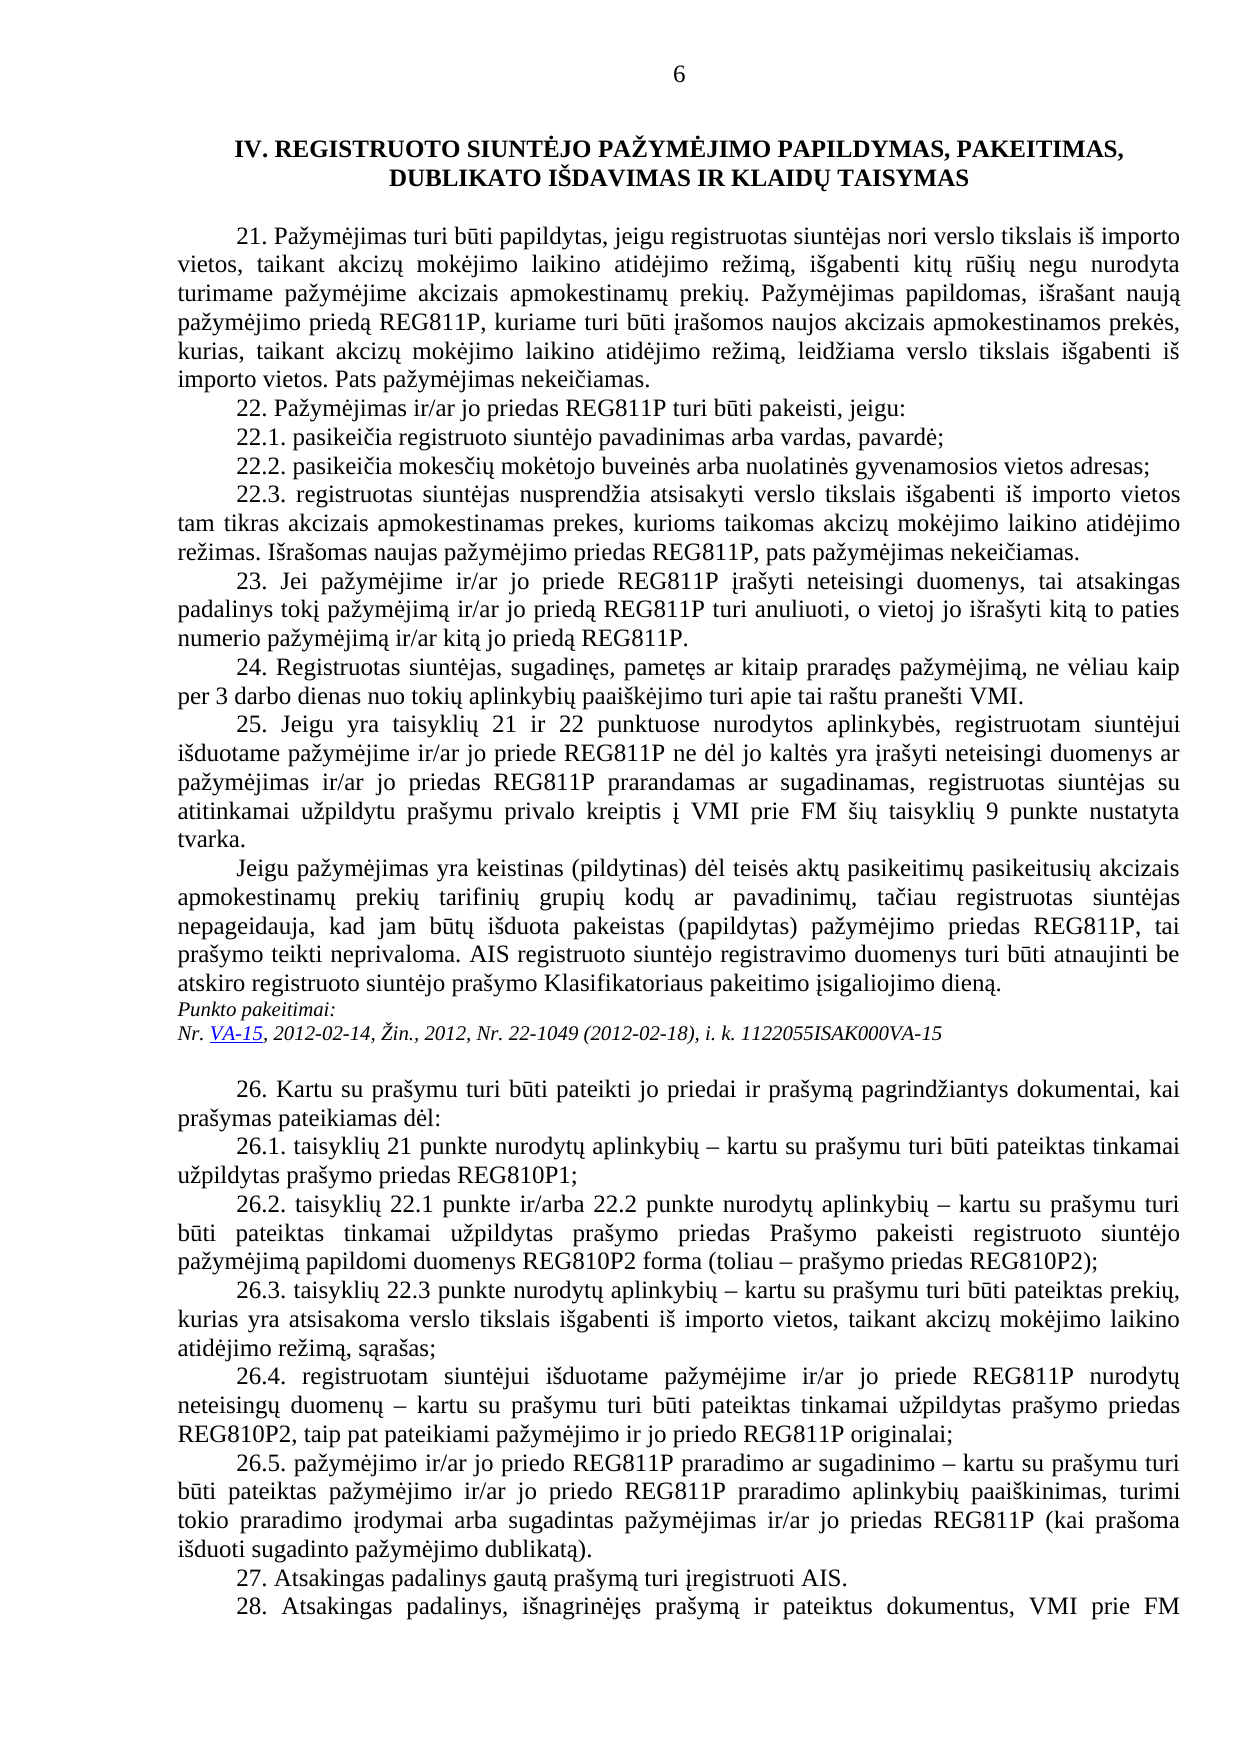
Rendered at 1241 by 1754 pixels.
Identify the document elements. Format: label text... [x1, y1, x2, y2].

text 23. Jei pažymėjime ir/ar jo priede REG811P įrašyti neteisingi duomenys, tai atsakingas padalinys tokį pažymėjimą ir/ar jo priedą REG811P turi anuliuoti, o vietoj jo išrašyti kitą to paties numerio pažymėjimą ir/ar kitą jo priedą REG811P. [177, 566, 1181, 652]
text 22.1. pasikeičia registruoto siuntėjo pavadinimas arba vardas, pavardė; [177, 422, 1181, 451]
text 28. Atsakingas padalinys, išnagrinėjęs prašymą ir pateiktus dokumentus, VMI prie FM [177, 1591, 1181, 1620]
text 26.1. taisyklių 21 punkte nurodytų aplinkybių – kartu su prašymu turi būti pateiktas tinkamai užpildytas prašymo priedas REG810P1; [177, 1131, 1181, 1189]
text 26. Kartu su prašymu turi būti pateikti jo priedai ir prašymą pagrindžiantys dokumentai, kai prašymas pateikiamas dėl: [177, 1074, 1181, 1131]
text 26.5. pažymėjimo ir/ar jo priedo REG811P praradimo ar sugadinimo – kartu su prašymu turi būti pateiktas pažymėjimo ir/ar jo priedo REG811P praradimo aplinkybių paaiškinimas, turimi tokio praradimo įrodymai arba sugadintas pažymėjimas ir/ar jo priedas REG811P (kai prašoma išduoti sugadinto pažymėjimo dublikatą). [177, 1448, 1181, 1563]
text Jeigu pažymėjimas yra keistinas (pildytinas) dėl teisės aktų pasikeitimų pasikeitusių akcizais apmokestinamų prekių tarifinių grupių kodų ar pavadinimų, tačiau registruotas siuntėjas nepageidauja, kad jam būtų išduota pakeistas (papildytas) pažymėjimo priedas REG811P, tai prašymo teikti neprivaloma. AIS registruoto siuntėjo registravimo duomenys turi būti atnaujinti be atskiro registruoto siuntėjo prašymo Klasifikatoriaus pakeitimo įsigaliojimo dieną. [177, 853, 1181, 997]
text 26.3. taisyklių 22.3 punkte nurodytų aplinkybių – kartu su prašymu turi būti pateiktas prekių, kurias yra atsisakoma verslo tikslais išgabenti iš importo vietos, taikant akcizų mokėjimo laikino atidėjimo režimą, sąrašas; [177, 1275, 1181, 1361]
text 21. Pažymėjimas turi būti papildytas, jeigu registruotas siuntėjas nori verslo tikslais iš importo vietos, taikant akcizų mokėjimo laikino atidėjimo režimą, išgabenti kitų rūšių negu nurodyta turimame pažymėjime akcizais apmokestinamų prekių. Pažymėjimas papildomas, išrašant naują pažymėjimo priedą REG811P, kuriame turi būti įrašomos naujos akcizais apmokestinamos prekės, kurias, taikant akcizų mokėjimo laikino atidėjimo režimą, leidžiama verslo tikslais išgabenti iš importo vietos. Pats pažymėjimas nekeičiamas. [177, 221, 1181, 393]
text 27. Atsakingas padalinys gautą prašymą turi įregistruoti AIS. [177, 1563, 1181, 1591]
text 26.2. taisyklių 22.1 punkte ir/arba 22.2 punkte nurodytų aplinkybių – kartu su prašymu turi būti pateiktas tinkamai užpildytas prašymo priedas Prašymo pakeisti registruoto siuntėjo pažymėjimą papildomi duomenys REG810P2 forma (toliau – prašymo priedas REG810P2); [177, 1189, 1181, 1275]
text 26.4. registruotam siuntėjui išduotame pažymėjime ir/ar jo priede REG811P nurodytų neteisingų duomenų – kartu su prašymu turi būti pateiktas tinkamai užpildytas prašymo priedas REG810P2, taip pat pateikiami pažymėjimo ir jo priedo REG811P originalai; [177, 1361, 1181, 1448]
text 22. Pažymėjimas ir/ar jo priedas REG811P turi būti pakeisti, jeigu: [177, 393, 1181, 422]
text Nr. VA-15, 2012-02-14, Žin., 2012, Nr. 22-1049 (2012-02-18), i. k. 1122055ISAK000VA-15 [177, 1021, 1181, 1045]
text 25. Jeigu yra taisyklių 21 ir 22 punktuose nurodytos aplinkybės, registruotam siuntėjui išduotame pažymėjime ir/ar jo priede REG811P ne dėl jo kaltės yra įrašyti neteisingi duomenys ar pažymėjimas ir/ar jo priedas REG811P prarandamas ar sugadinamas, registruotas siuntėjas su atitinkamai užpildytu prašymu privalo kreiptis į VMI prie FM šių taisyklių 9 punkte nustatyta tvarka. [177, 709, 1181, 853]
text IV. REGISTRUOTO SIUNTĖJO PAŽYMĖJIMO PAPILDYMAS, PAKEITIMAS, DUBLIKATO IŠDAVIMAS IR KLAIDŲ TAISYMAS [177, 134, 1181, 192]
text 22.3. registruotas siuntėjas nusprendžia atsisakyti verslo tikslais išgabenti iš importo vietos tam tikras akcizais apmokestinamas prekes, kurioms taikomas akcizų mokėjimo laikino atidėjimo režimas. Išrašomas naujas pažymėjimo priedas REG811P, pats pažymėjimas nekeičiamas. [177, 479, 1181, 566]
text 24. Registruotas siuntėjas, sugadinęs, pametęs ar kitaip praradęs pažymėjimą, ne vėliau kaip per 3 darbo dienas nuo tokių aplinkybių paaiškėjimo turi apie tai raštu pranešti VMI. [177, 652, 1181, 709]
text Punkto pakeitimai: [177, 997, 1181, 1021]
text 22.2. pasikeičia mokesčių mokėtojo buveinės arba nuolatinės gyvenamosios vietos adresas; [177, 451, 1181, 479]
